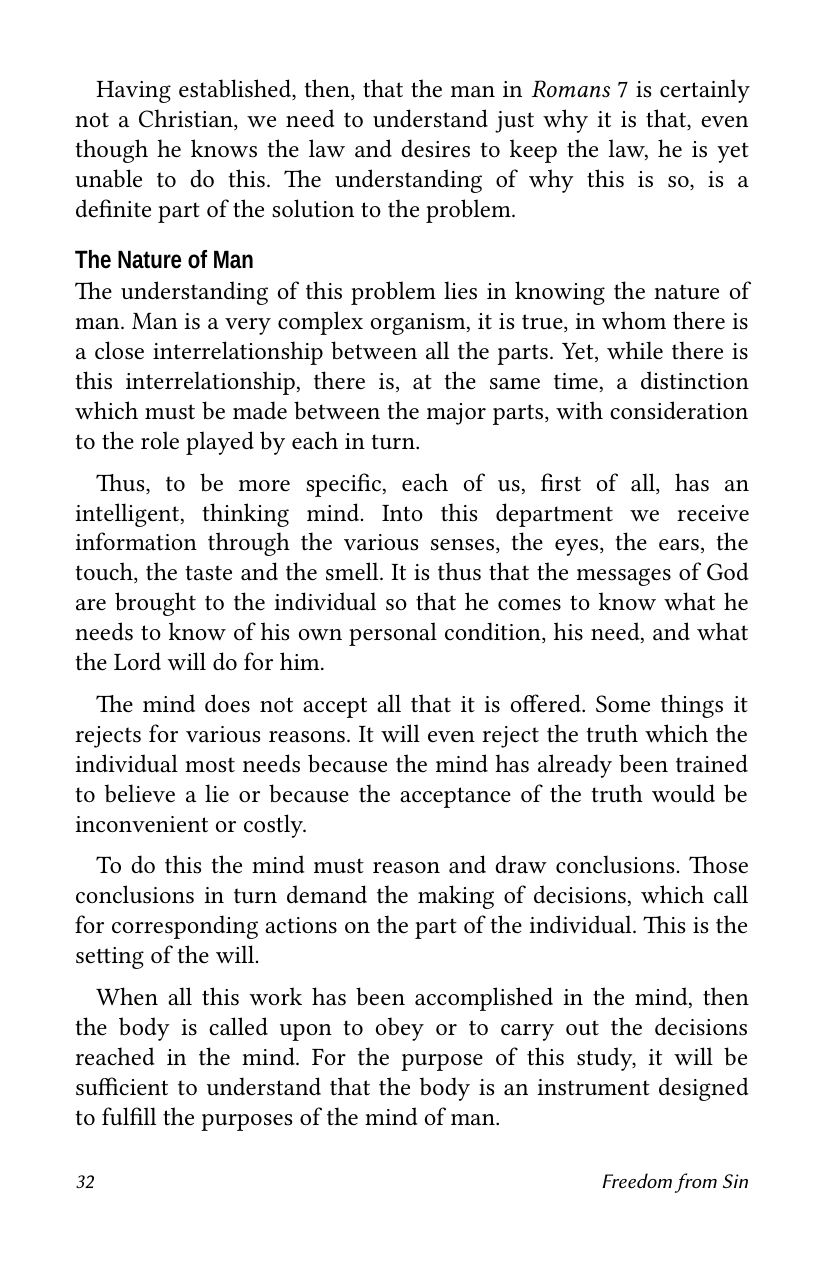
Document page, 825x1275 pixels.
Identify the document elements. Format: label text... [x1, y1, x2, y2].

subtitle The Nature of Man [75, 246, 750, 274]
text To do this the mind must reason and draw conclusions. Those conclusions in turn demand the making of decisions, which call for corresponding actions on the part of the individual. This is the setting of the will. [75, 852, 750, 970]
text Thus, to be more specific, each of us, first of all, has an intelligent, thinking mind. Into this department we receive information through the various senses, the eyes, the ears, the touch, the taste and the smell. It is thus that the messages of God are brought to the individual so that he comes to know what he needs to know of his own personal condition, his need, and what the Lord will do for him. [75, 469, 750, 677]
text The understanding of this problem lies in knowing the nature of man. Man is a very complex organism, it is true, in whom there is a close interrelationship between all the parts. Yet, while there is this interrelationship, there is, at the same time, a distinction which must be made between the major parts, with consideration to the role played by each in turn. [75, 277, 750, 455]
text The mind does not accept all that it is offered. Some things it rejects for various reasons. It will even reject the truth which the individual most needs because the mind has already been trained to believe a lie or because the acceptance of the truth would be inconvenient or costly. [75, 690, 750, 838]
text When all this work has been accomplished in the mind, then the body is called upon to obey or to carry out the decisions reached in the mind. For the purpose of this study, it will be sufficient to understand that the body is an instrument designed to fulfill the purposes of the mind of man. [75, 983, 750, 1131]
text Having established, then, that the man in Romans 7 is certainly not a Christian, we need to understand just why it is that, even though he knows the law and desires to keep the law, he is yet unable to do this. The understanding of why this is so, is a definite part of the solution to the problem. [75, 75, 750, 223]
